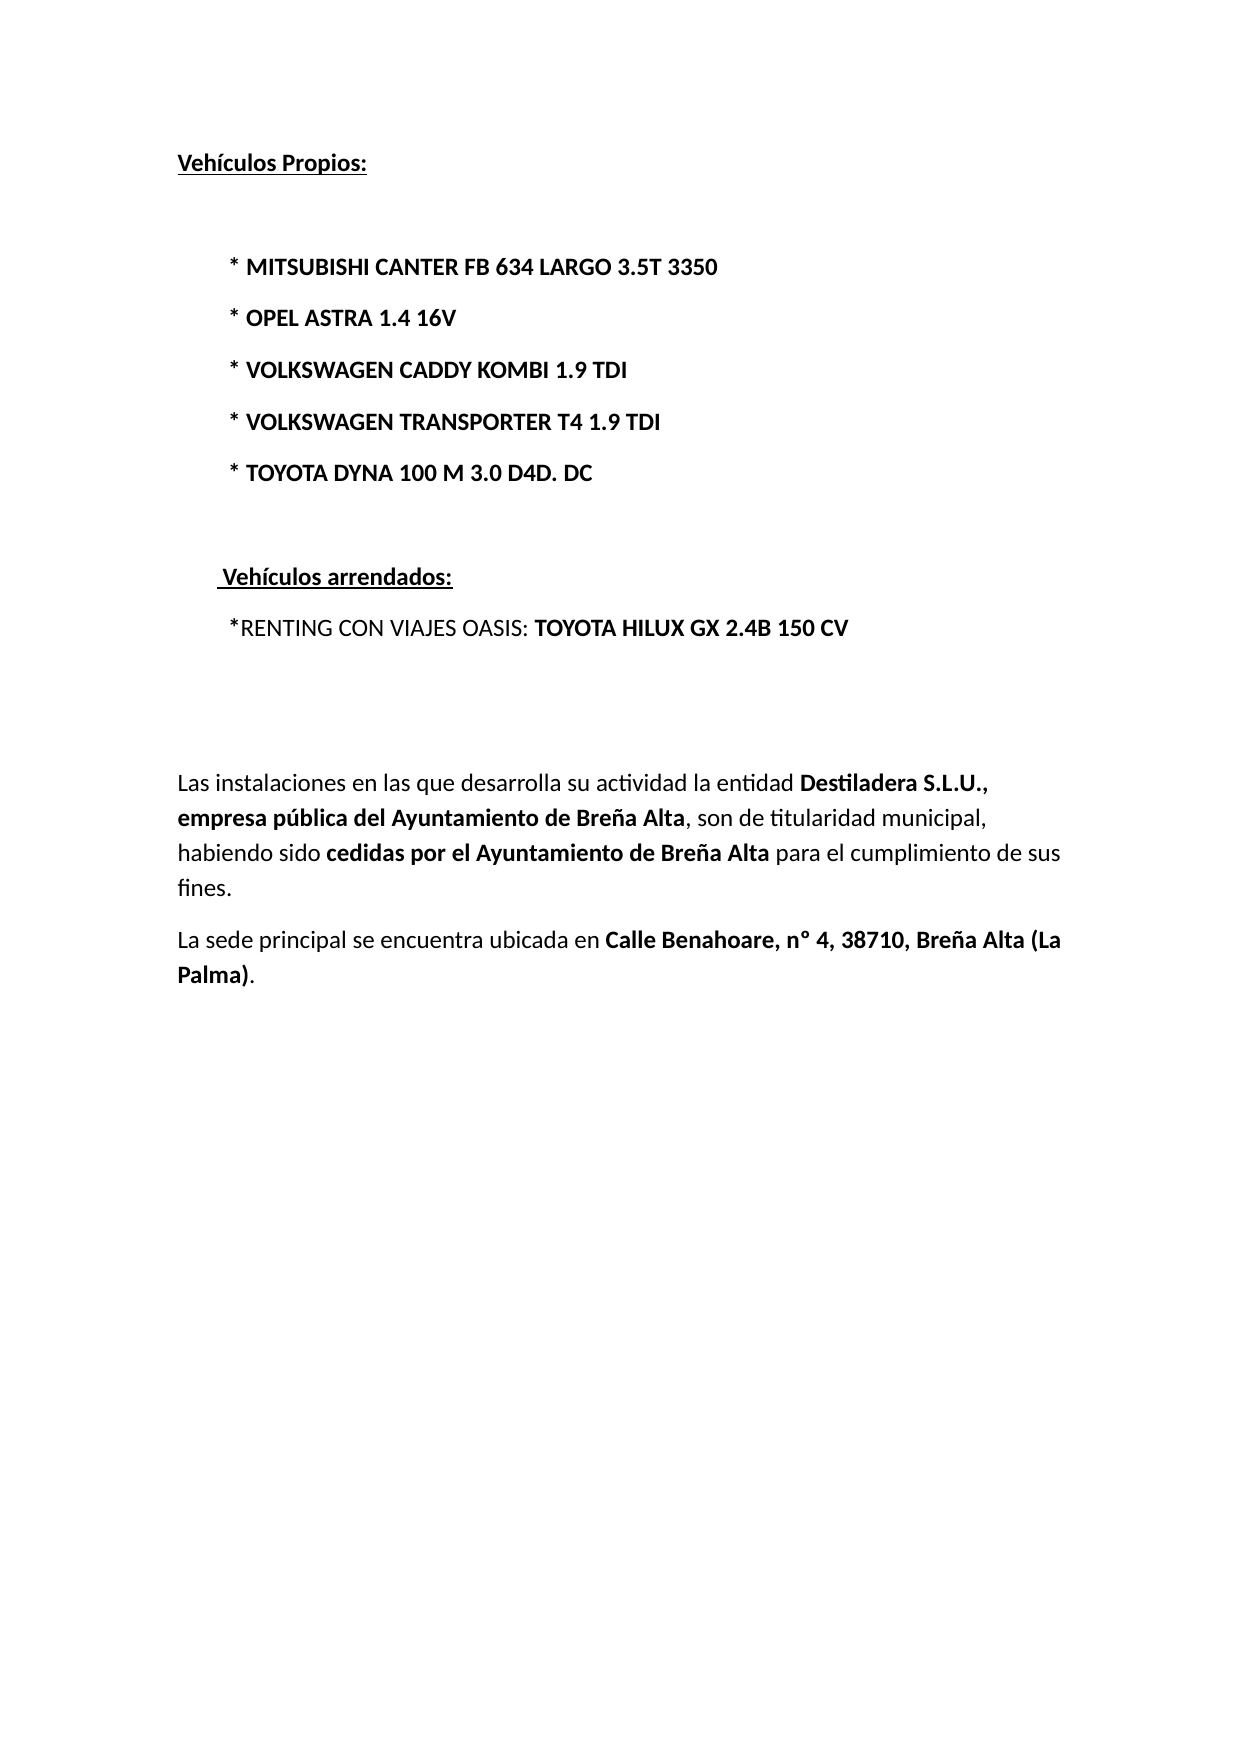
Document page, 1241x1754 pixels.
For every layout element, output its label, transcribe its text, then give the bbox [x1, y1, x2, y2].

text La sede principal se encuentra ubicada en Calle Benahoare, nº 4, 38710, Breña Alta (La Palma). [177, 924, 1063, 990]
text * OPEL ASTRA 1.4 16V [177, 303, 1063, 333]
text Vehículos arrendados: [177, 561, 1063, 591]
text * MITSUBISHI CANTER FB 634 LARGO 3.5T 3350 [177, 251, 1063, 281]
text *RENTING CON VIAJES OASIS: TOYOTA HILUX GX 2.4B 150 CV [177, 613, 1063, 643]
text Vehículos Propios: [177, 148, 1063, 178]
text Las instalaciones en las que desarrolla su actividad la entidad Destiladera S.L.U., empresa pública del Ayuntamiento de Breña Alta, son de titularidad municipal, habiendo sido cedidas por el Ayuntamiento de Breña Alta para el cumplimiento de sus fines. [177, 768, 1063, 903]
text * VOLKSWAGEN CADDY KOMBI 1.9 TDI [177, 354, 1063, 385]
text * TOYOTA DYNA 100 M 3.0 D4D. DC [177, 458, 1063, 488]
text * VOLKSWAGEN TRANSPORTER T4 1.9 TDI [177, 406, 1063, 436]
